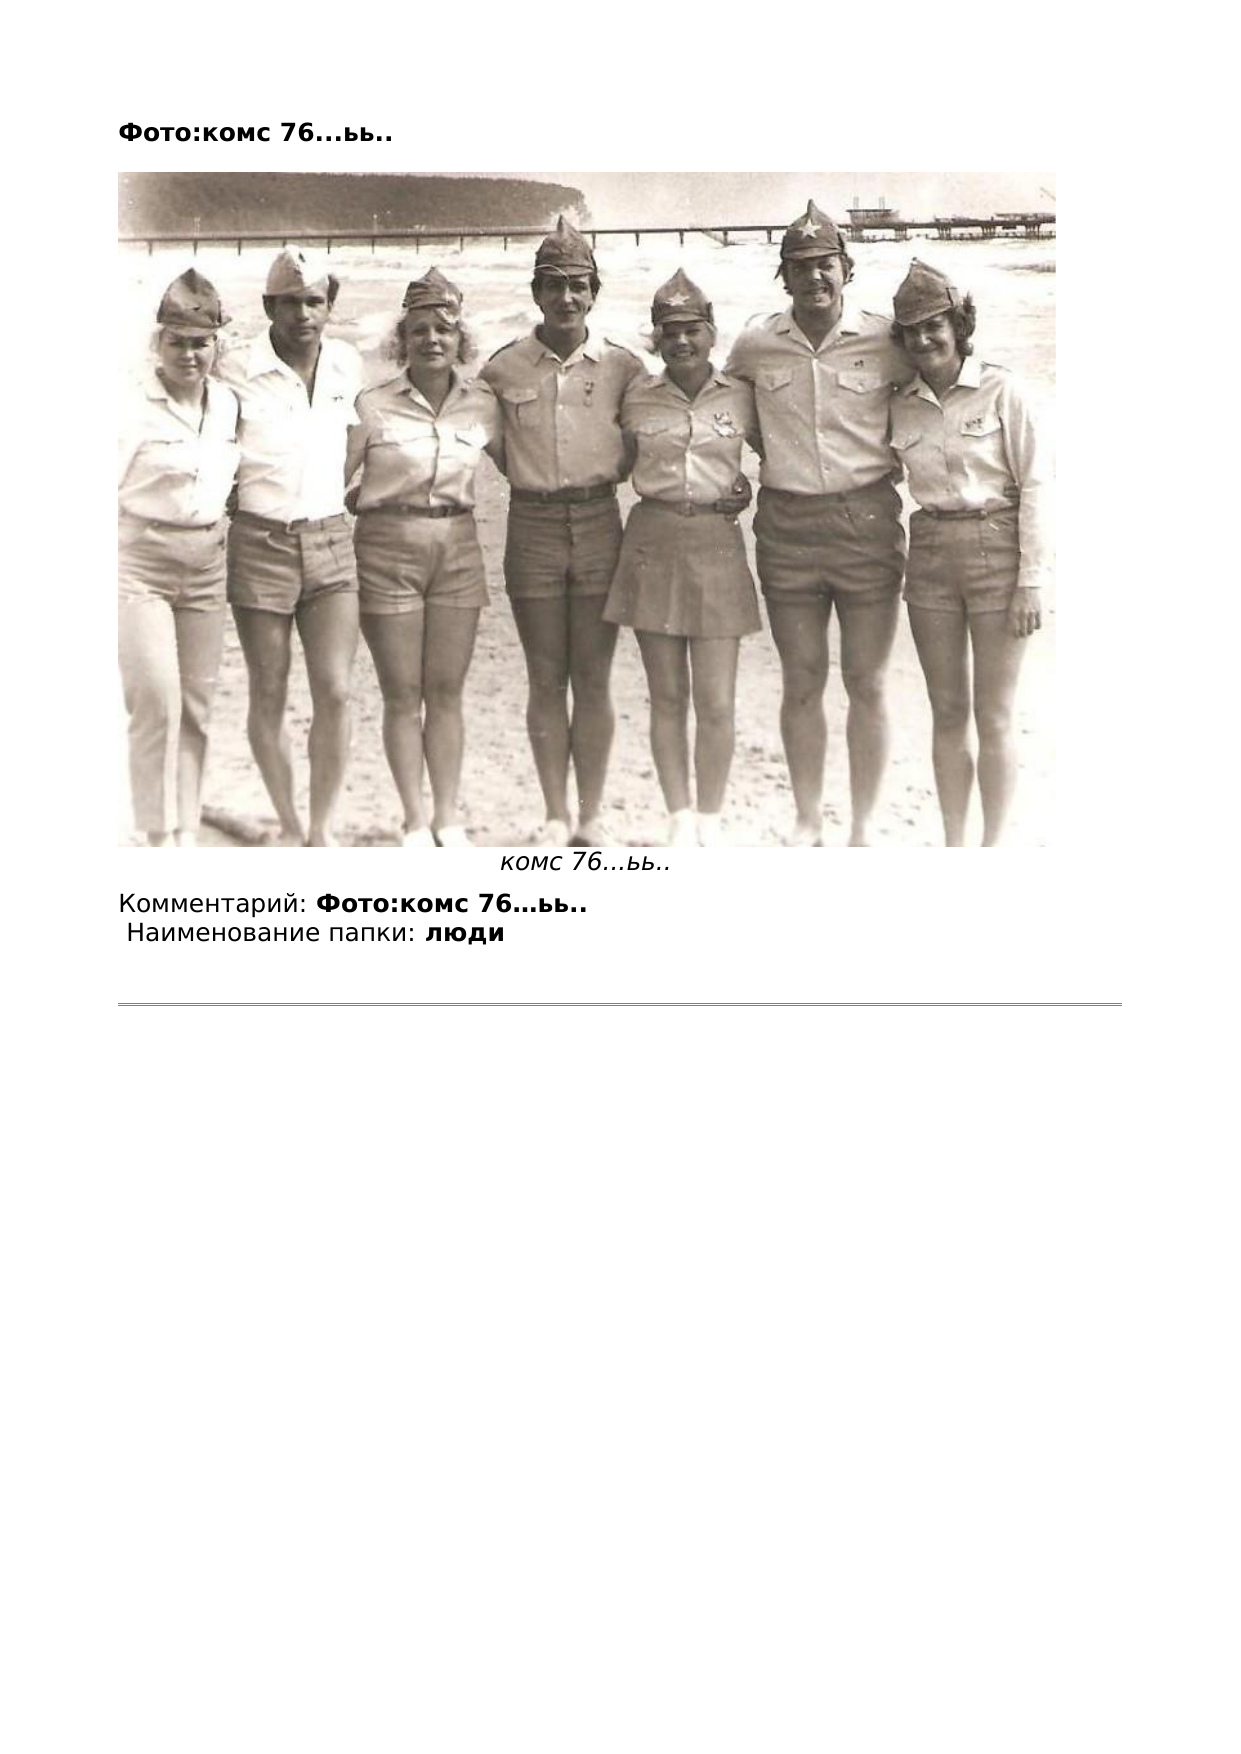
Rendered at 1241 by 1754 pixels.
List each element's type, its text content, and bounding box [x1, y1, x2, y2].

text комс 76...ьь.. [118, 847, 1056, 876]
text Комментарий: Фото:комс 76…ьь.. Наименование папки: люди [118, 889, 1122, 976]
subtitle Фото:комс 76...ьь.. [118, 118, 1122, 147]
picture [118, 172, 1056, 847]
